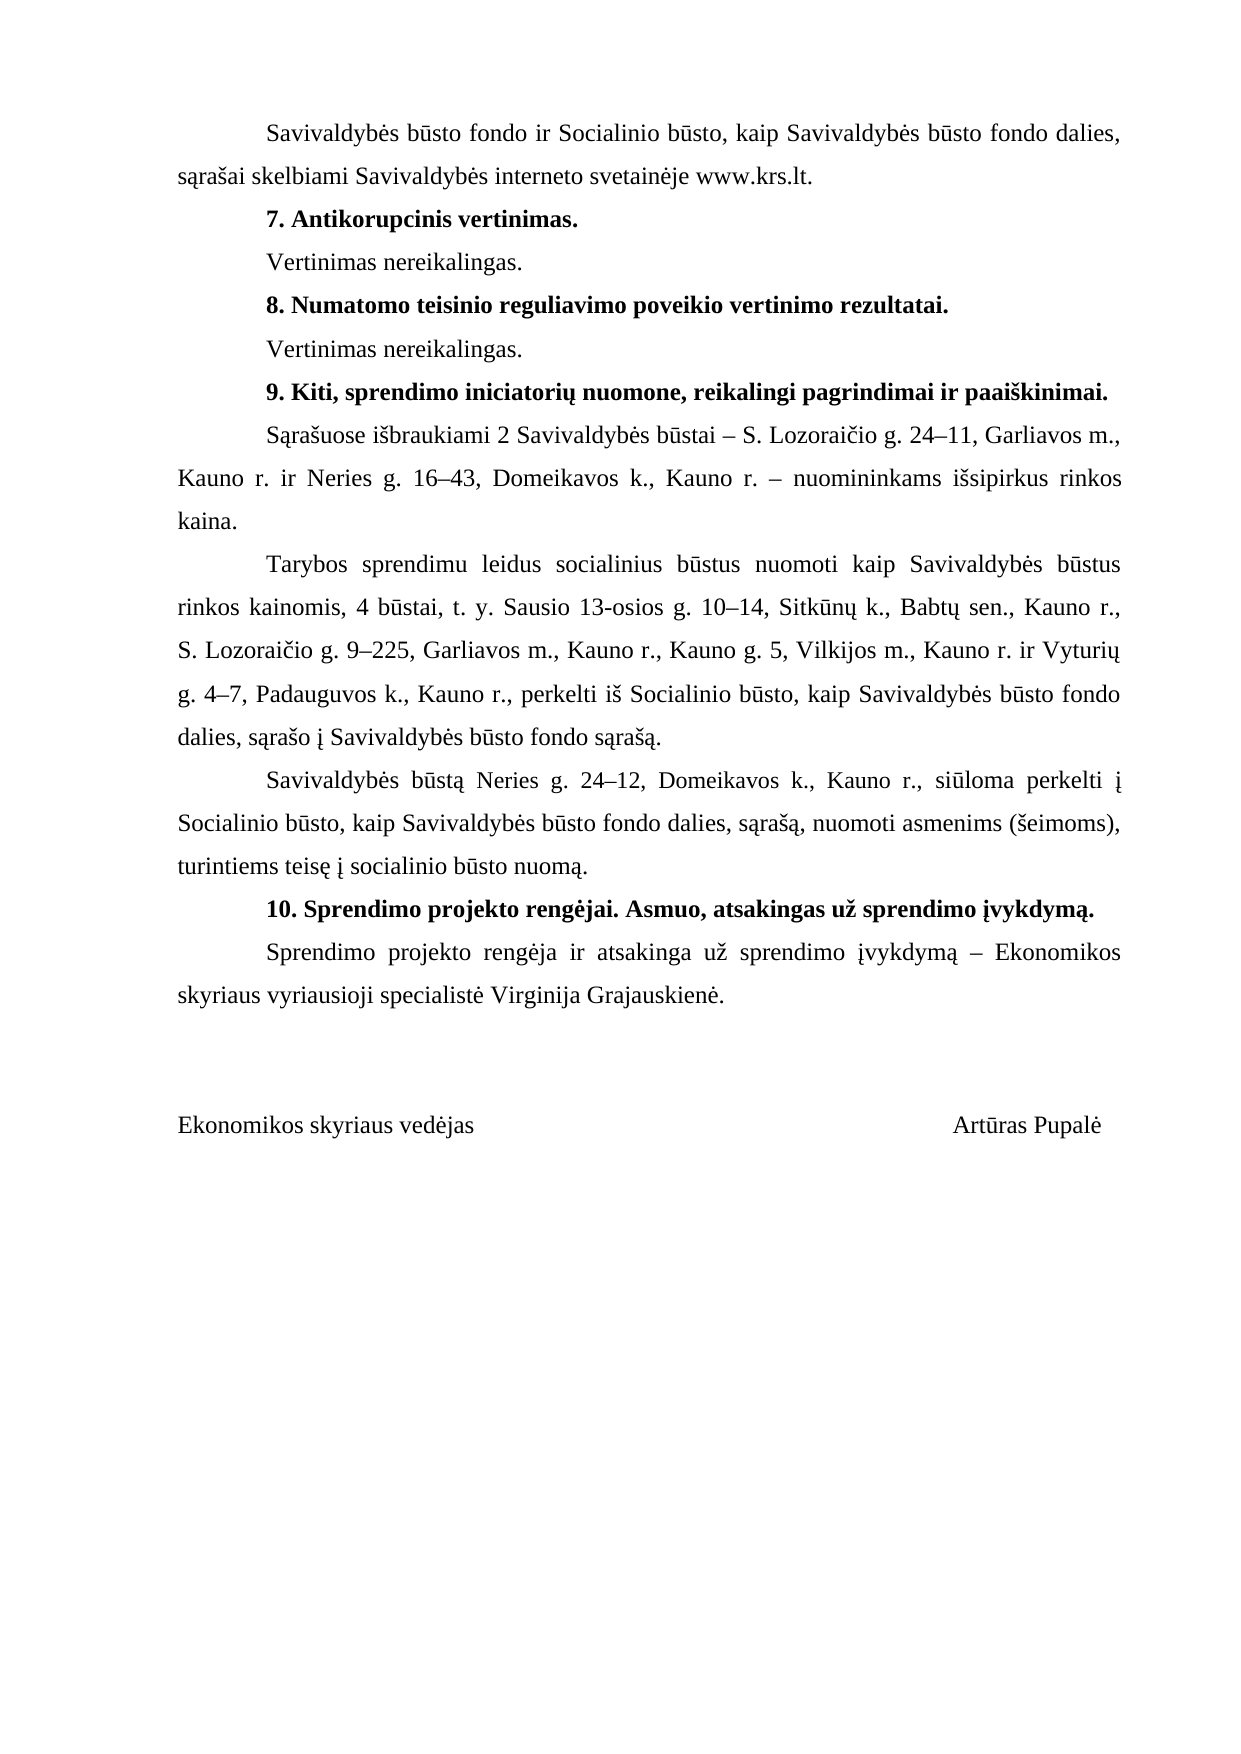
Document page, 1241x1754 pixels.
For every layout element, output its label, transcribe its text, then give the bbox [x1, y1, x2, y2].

text 10. Sprendimo projekto rengėjai. Asmuo, atsakingas už sprendimo įvykdymą. [177, 894, 1122, 923]
text Sprendimo projekto rengėja ir atsakinga už sprendimo įvykdymą – Ekonomikos skyriaus vyriausioji specialistė Virginija Grajauskienė. [177, 937, 1122, 1009]
text Tarybos sprendimu leidus socialinius būstus nuomoti kaip Savivaldybės būstus rinkos kainomis, 4 būstai, t. y. Sausio 13-osios g. 10–14, Sitkūnų k., Babtų sen., Kauno r., S. Lozoraičio g. 9–225, Garliavos m., Kauno r., Kauno g. 5, Vilkijos m., Kauno r. ir Vyturių g. 4–7, Padauguvos k., Kauno r., perkelti iš Socialinio būsto, kaip Savivaldybės būsto fondo dalies, sąrašo į Savivaldybės būsto fondo sąrašą. [177, 549, 1122, 751]
text Sąrašuose išbraukiami 2 Savivaldybės būstai – S. Lozoraičio g. 24–11, Garliavos m., Kauno r. ir Neries g. 16–43, Domeikavos k., Kauno r. – nuomininkams išsipirkus rinkos kaina. [177, 420, 1122, 535]
text 8. Numatomo teisinio reguliavimo poveikio vertinimo rezultatai. [177, 291, 1122, 319]
text Savivaldybės būstą Neries g. 24–12, Domeikavos k., Kauno r., siūloma perkelti į Socialinio būsto, kaip Savivaldybės būsto fondo dalies, sąrašą, nuomoti asmenims (šeimoms), turintiems teisę į socialinio būsto nuomą. [177, 765, 1122, 880]
text Vertinimas nereikalingas. [177, 334, 1122, 362]
text Ekonomikos skyriaus vedėjas Artūras Pupalė [177, 1110, 1122, 1139]
text 7. Antikorupcinis vertinimas. [177, 204, 1122, 233]
text 9. Kiti, sprendimo iniciatorių nuomone, reikalingi pagrindimai ir paaiškinimai. [177, 377, 1122, 406]
text Vertinimas nereikalingas. [177, 247, 1122, 276]
text Savivaldybės būsto fondo ir Socialinio būsto, kaip Savivaldybės būsto fondo dalies, sąrašai skelbiami Savivaldybės interneto svetainėje www.krs.lt. [177, 118, 1122, 190]
